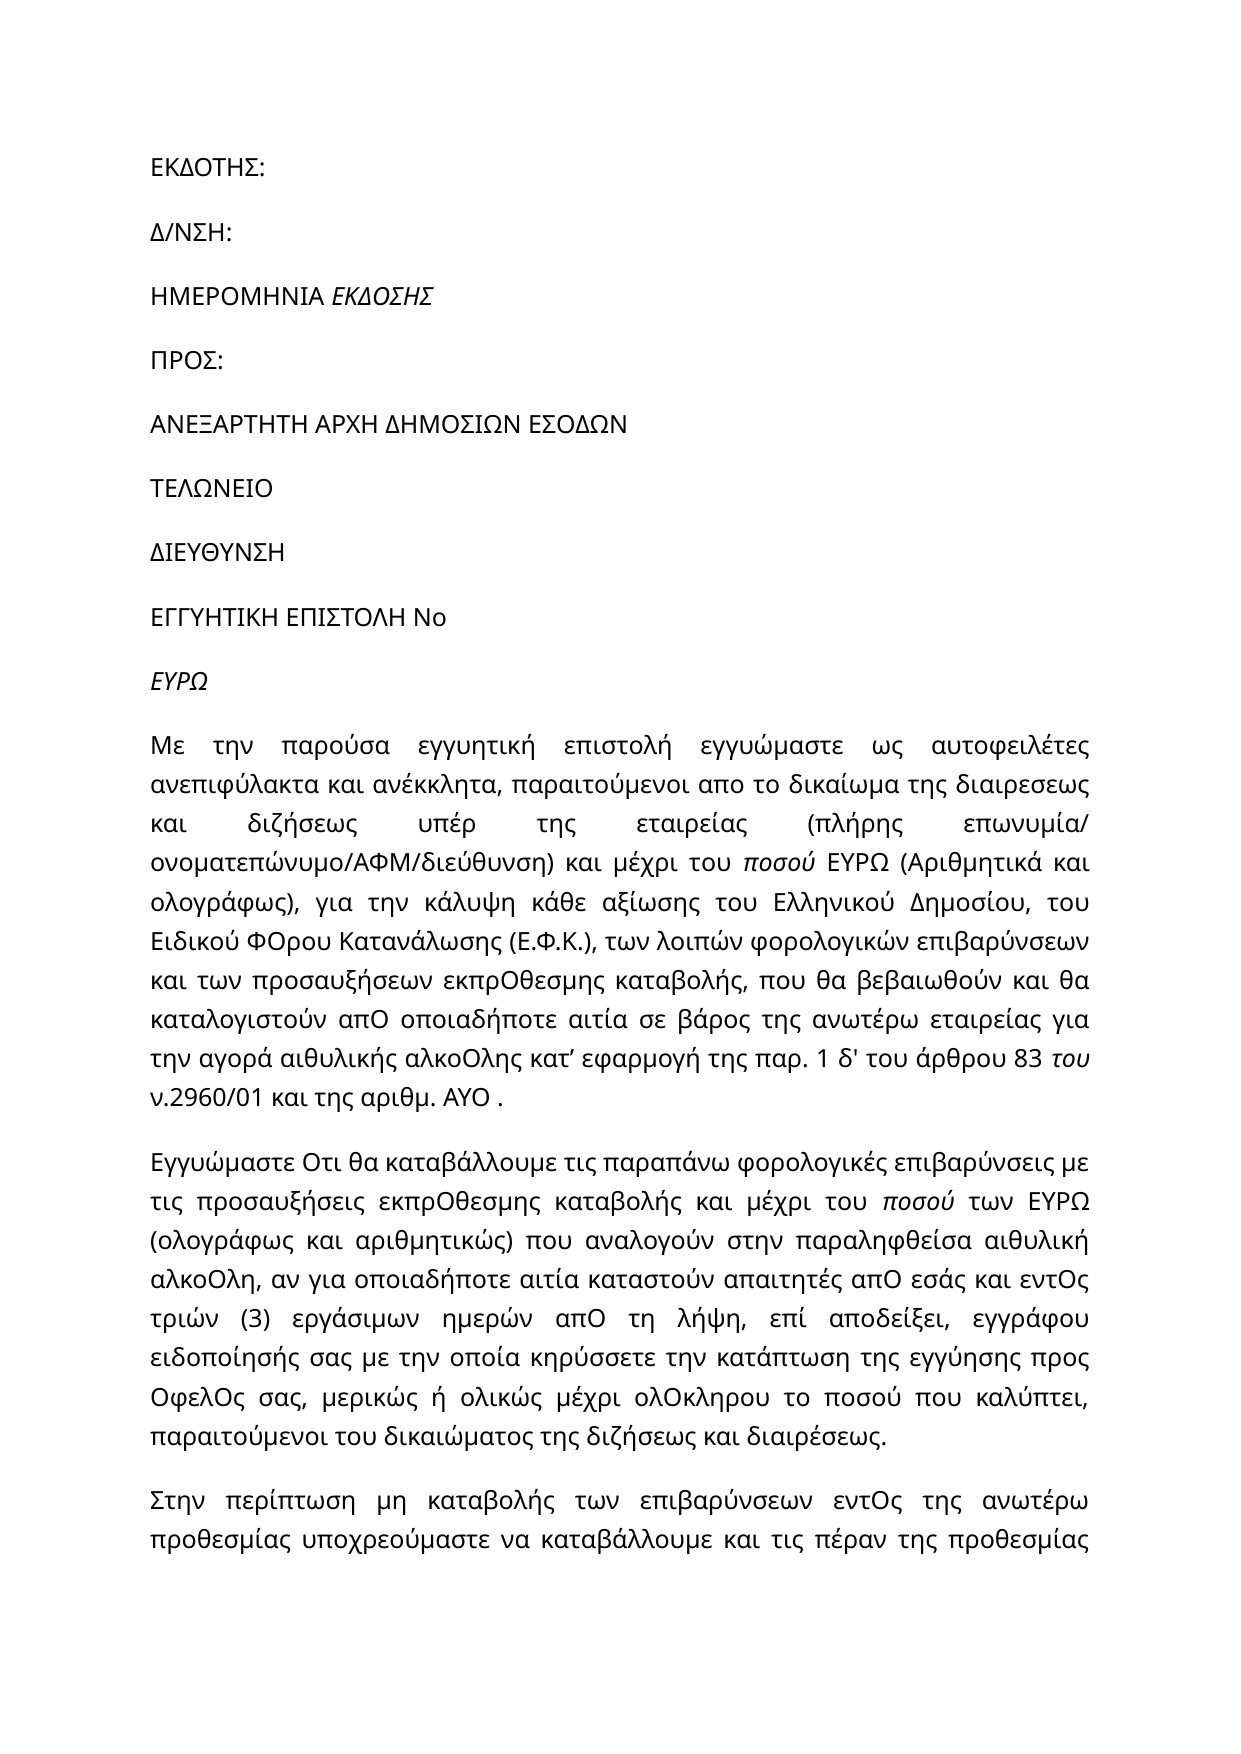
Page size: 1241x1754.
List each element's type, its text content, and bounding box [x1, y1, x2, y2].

text Εγγυώμαστε Οτι θα καταβάλλουμε τις παραπάνω φορολογικές επιβαρύνσεις με τις προσαυξήσεις εκπρΟθεσμης καταβολής και μέχρι του ποσού των ΕΥΡΩ (ολογράφως και αριθμητικώς) που αναλογούν στην παραληφθείσα αιθυλική αλκοΟλη, αν για οποιαδήποτε αιτία καταστούν απαιτητές απΟ εσάς και εντΟς τριών (3) εργάσιμων ημερών απΟ τη λήψη, επί αποδείξει, εγγράφου ειδοποίησής σας με την οποία κηρύσσετε την κατάπτωση της εγγύησης προς ΟφελΟς σας, μερικώς ή ολικώς μέχρι ολΟκληρου το ποσού που καλύπτει, παραιτούμενοι του δικαιώματος της διζήσεως και διαιρέσεως. [150, 1144, 1090, 1452]
text Δ/ΝΣΗ: [150, 214, 1090, 248]
text ΕΚΔΟΤΗΣ: [150, 150, 1090, 184]
text ΤΕΛΩΝΕΙΟ [150, 471, 1090, 505]
text ΠΡΟΣ: [150, 342, 1090, 377]
text ΔΙΕΥΘΥΝΣΗ [150, 535, 1090, 569]
text ΕΓΓΥΗΤΙΚΗ ΕΠΙΣΤΟΛΗ Νο [150, 599, 1090, 633]
text Στην περίπτωση μη καταβολής των επιβαρύνσεων εντΟς της ανωτέρω προθεσμίας υποχρεούμαστε να καταβάλλουμε και τις πέραν της προθεσμίας [150, 1482, 1090, 1556]
text Με την παρούσα εγγυητική επιστολή εγγυώμαστε ως αυτοφειλέτες ανεπιφύλακτα και ανέκκλητα, παραιτούμενοι απο το δικαίωμα της διαιρεσεως και διζήσεως υπέρ της εταιρείας (πλήρης επωνυμία/ ονοματεπώνυμο/ΑΦΜ/διεύθυνση) και μέχρι του ποσού ΕΥΡΩ (Αριθμητικά και ολογράφως), για την κάλυψη κάθε αξίωσης του Ελληνικού Δημοσίου, του Ειδικού ΦΟρου Κατανάλωσης (Ε.Φ.Κ.), των λοιπών φορολογικών επιβαρύνσεων και των προσαυξήσεων εκπρΟθεσμης καταβολής, που θα βεβαιωθούν και θα καταλογιστούν απΟ οποιαδήποτε αιτία σε βάρος της ανωτέρω εταιρείας για την αγορά αιθυλικής αλκοΟλης κατ’ εφαρμογή της παρ. 1 δ' του άρθρου 83 του ν.2960/01 και της αριθμ. ΑΥΟ . [150, 727, 1090, 1114]
text ΗΜΕΡΟΜΗΝΙΑ ΕΚΔΟΣΗΣ [150, 278, 1090, 312]
text ΕΥΡΩ [150, 663, 1090, 697]
text ΑΝΕΞΑΡΤΗΤΗ ΑΡΧΗ ΔΗΜΟΣΙΩΝ ΕΣΟΔΩΝ [150, 407, 1090, 441]
